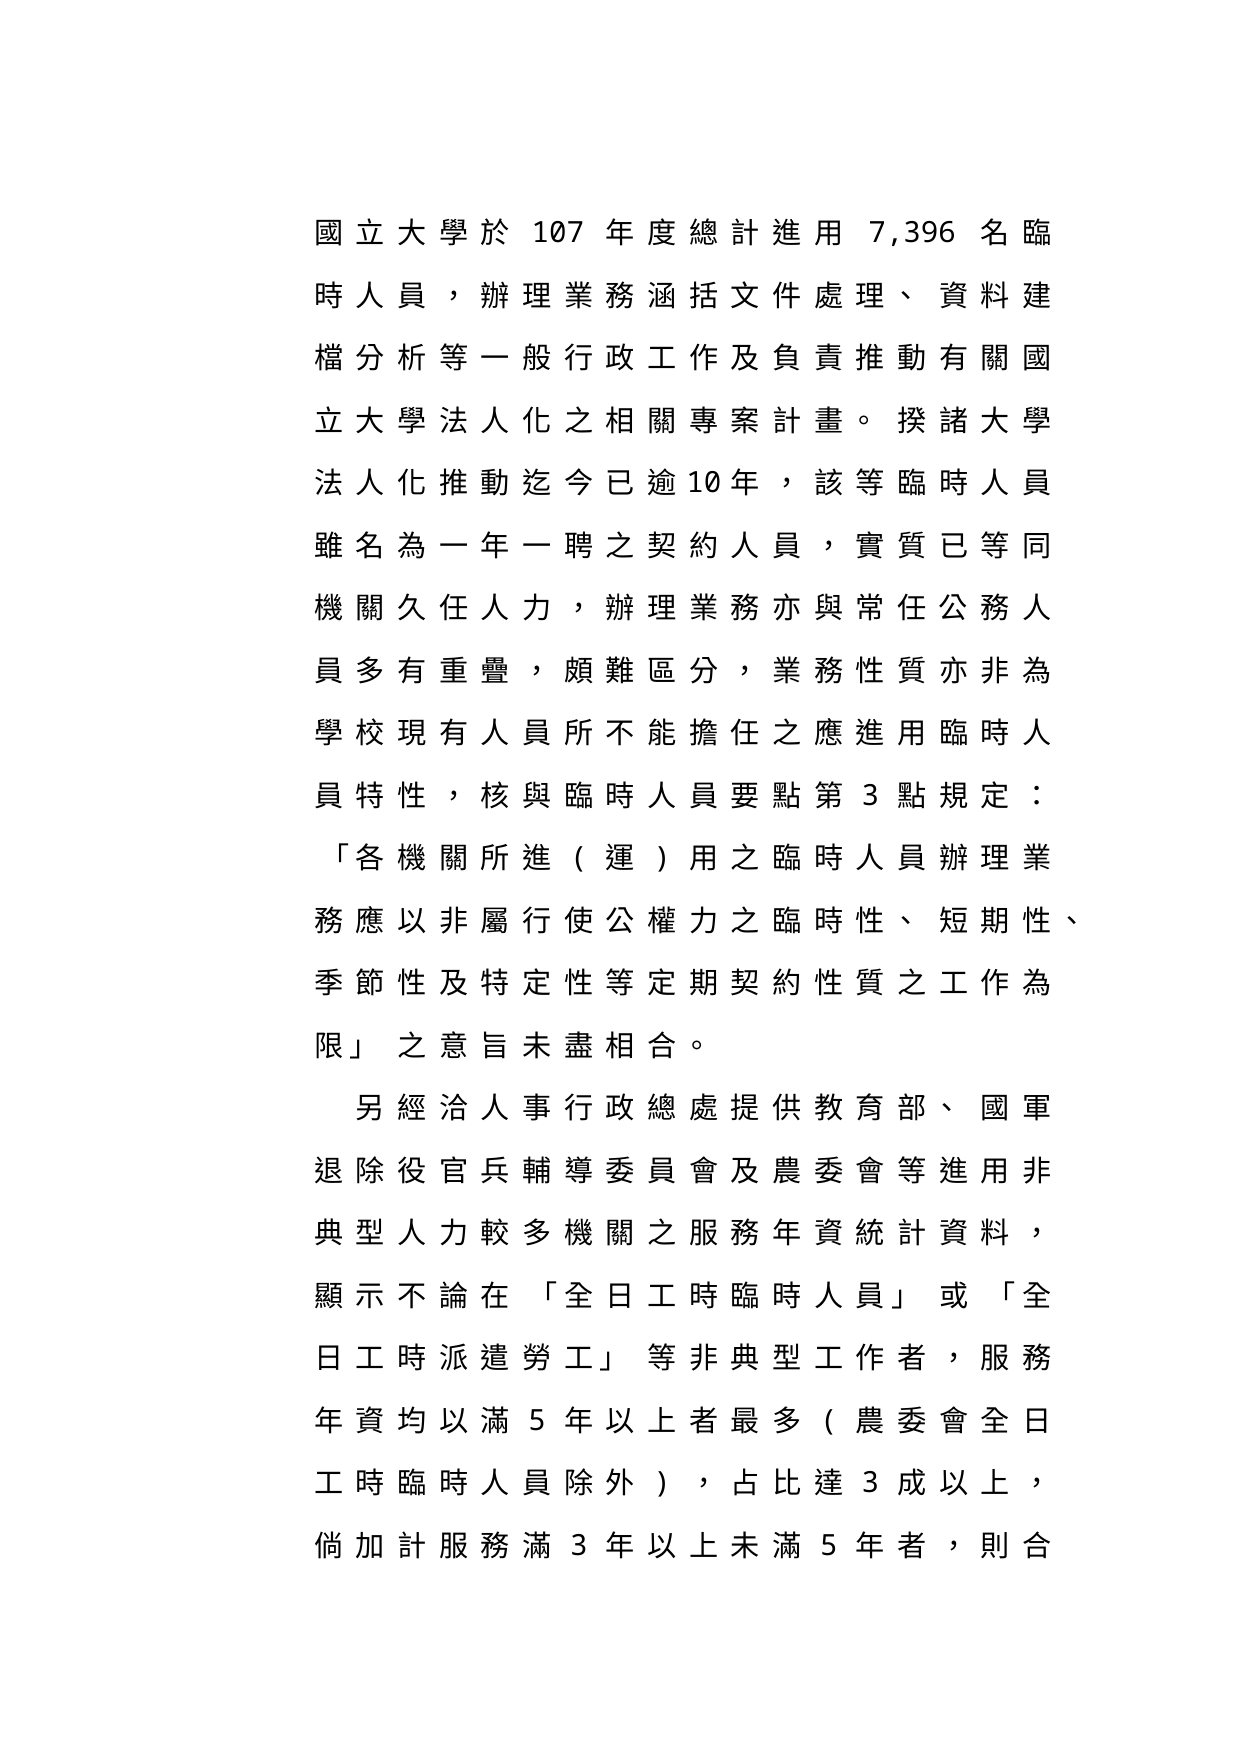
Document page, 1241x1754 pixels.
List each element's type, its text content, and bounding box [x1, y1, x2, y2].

text 另經洽人事行政總處提供教育部、國軍退除役官兵輔導委員會及農委會等進用非典型人力較多機關之服務年資統計資料，顯示不論在「全日工時臨時人員」或「全日工時派遣勞工」等非典型工作者，服務年資均以滿5年以上者最多(農委會全日工時臨時人員除外)，占比達3成以上，倘加計服務滿3年以上未滿5年者，則合 [271, 1064, 1058, 1564]
text 復由附表2數據進一步分析各機關人力運用情形。以教育部為例，其扣除已有遴補計畫後之107年底尚未進用預算員額缺額達1,827人，包括職員1,651人(90.37%)及其他人員176人(9.63%)；另查該部於107年度進用臨時人員及勞務派遣人員合計1萬9,503人，預算員額缺額及進用非典型人力二者人數均居各部會之冠。據提供之補充資料說明，主要係因主管各國立大學於107年度總計進用7,396名臨時人員，辦理業務涵括文件處理、資料建檔分析等一般行政工作及負責推動有關國立大學法人化之相關專案計畫。揆諸大學法人化推動迄今已逾10年，該等臨時人員雖名為一年一聘之契約人員，實質已等同機關久任人力，辦理業務亦與常任公務人員多有重疊，頗難區分，業務性質亦非為學校現有人員所不能擔任之應進用臨時人員特性，核與臨時人員要點第3點規定：「各機關所進(運)用之臨時人員辦理業務應以非屬行使公權力之臨時性、短期性、季節性及特定性等定期契約性質之工作為限」之意旨未盡相合。 [271, 189, 1058, 1064]
